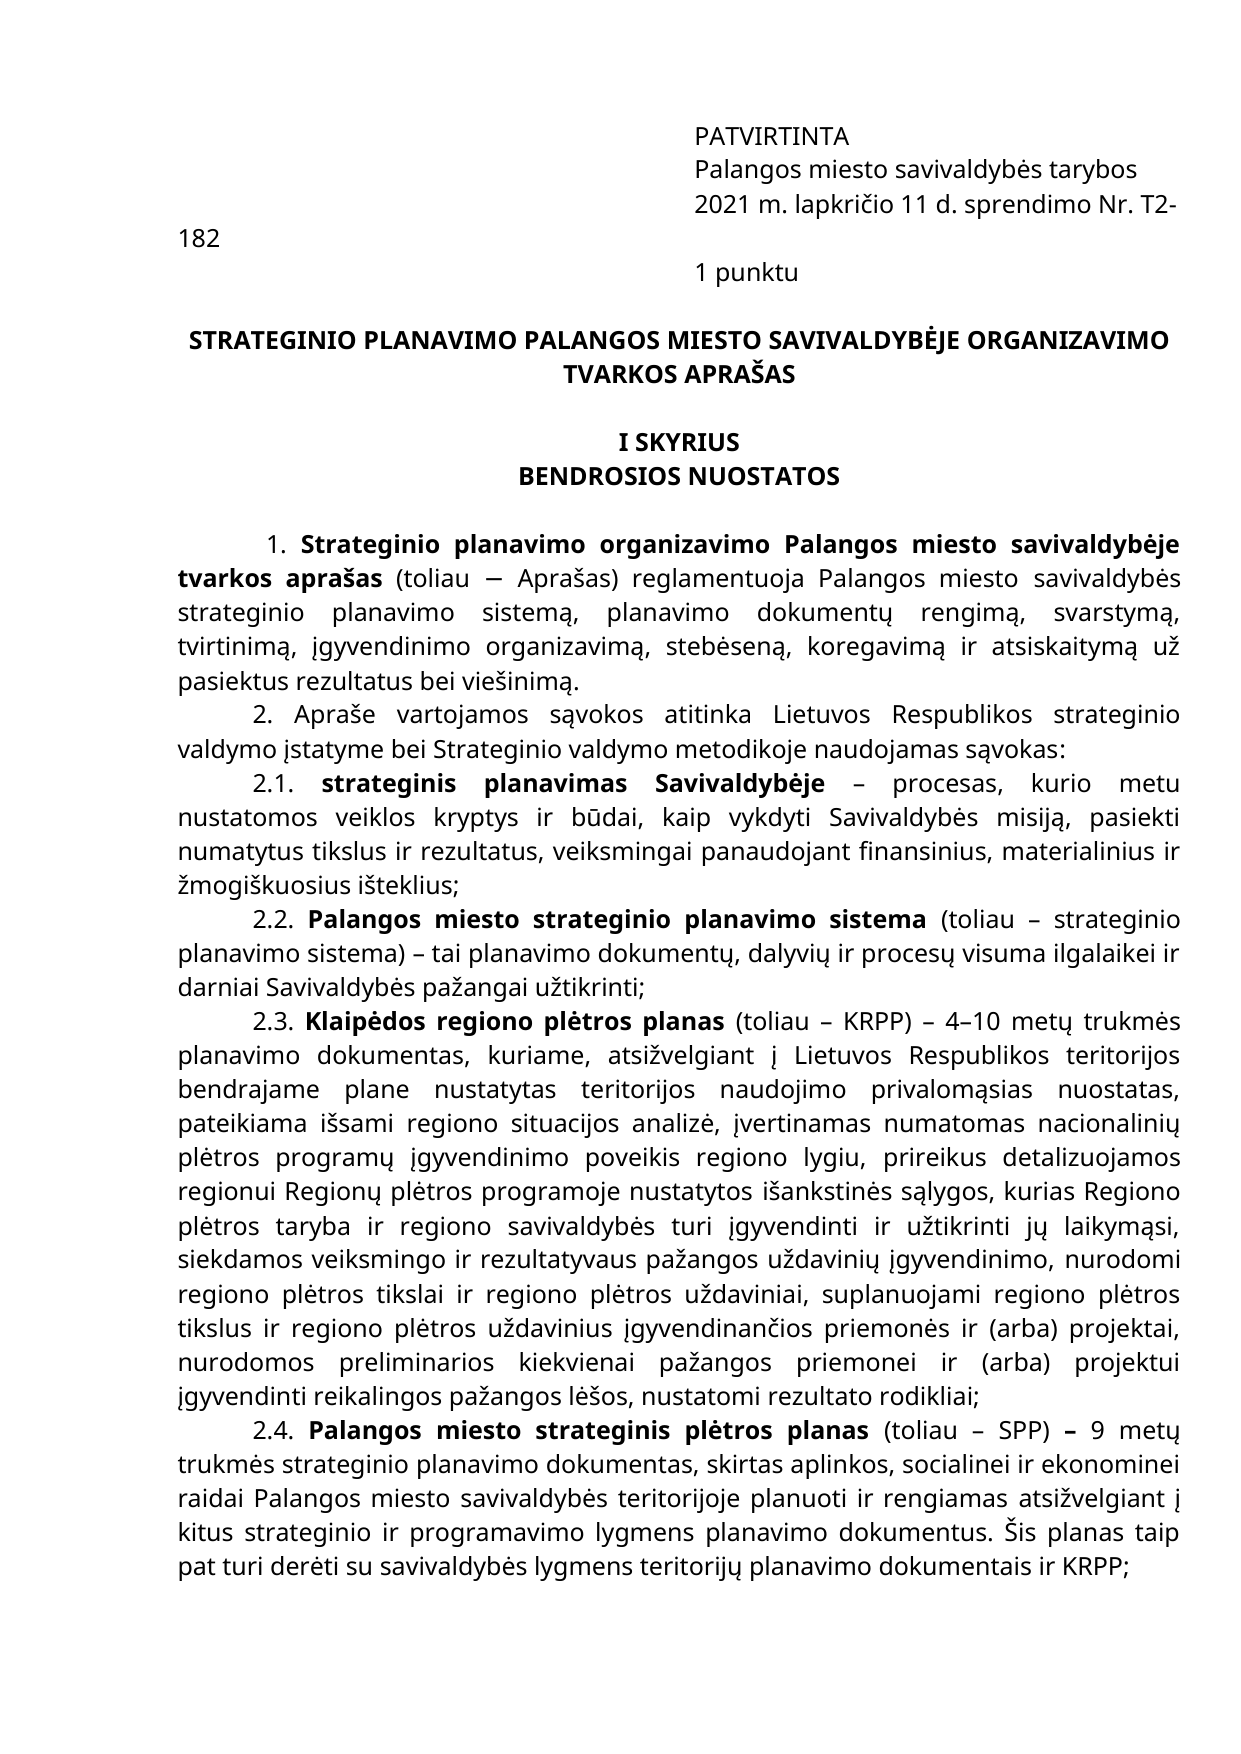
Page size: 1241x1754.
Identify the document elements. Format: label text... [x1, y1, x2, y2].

text 2.1. strateginis planavimas Savivaldybėje – procesas, kurio metu nustatomos veiklos kryptys ir būdai, kaip vykdyti Savivaldybės misiją, pasiekti numatytus tikslus ir rezultatus, veiksmingai panaudojant finansinius, materialinius ir žmogiškuosius išteklius; [177, 765, 1181, 902]
text 2.4. Palangos miesto strateginis plėtros planas (toliau – SPP) – 9 metų trukmės strateginio planavimo dokumentas, skirtas aplinkos, socialinei ir ekonominei raidai Palangos miesto savivaldybės teritorijoje planuoti ir rengiamas atsižvelgiant į kitus strateginio ir programavimo lygmens planavimo dokumentus. Šis planas taip pat turi derėti su savivaldybės lygmens teritorijų planavimo dokumentais ir KRPP; [177, 1412, 1181, 1583]
text BENDROSIOS NUOSTATOS [177, 459, 1181, 493]
text 2021 m. lapkričio 11 d. sprendimo Nr. T2-182 [177, 186, 1181, 254]
text STRATEGINIO PLANAVIMO PALANGOS MIESTO SAVIVALDYBĖJE ORGANIZAVIMO TVARKOS APRAŠAS [177, 322, 1181, 391]
text 1 punktu [177, 254, 1181, 288]
text PATVIRTINTA [177, 118, 1181, 152]
text Palangos miesto savivaldybės tarybos [177, 152, 1181, 186]
text 1. Strateginio planavimo organizavimo Palangos miesto savivaldybėje tvarkos aprašas (toliau − Aprašas) reglamentuoja Palangos miesto savivaldybės strateginio planavimo sistemą, planavimo dokumentų rengimą, svarstymą, tvirtinimą, įgyvendinimo organizavimą, stebėseną, koregavimą ir atsiskaitymą už pasiektus rezultatus bei viešinimą. [177, 527, 1181, 697]
text 2. Apraše vartojamos sąvokos atitinka Lietuvos Respublikos strateginio valdymo įstatyme bei Strateginio valdymo metodikoje naudojamas sąvokas: [177, 697, 1181, 765]
text 2.3. Klaipėdos regiono plėtros planas (toliau – KRPP) – 4–10 metų trukmės planavimo dokumentas, kuriame, atsižvelgiant į Lietuvos Respublikos teritorijos bendrajame plane nustatytas teritorijos naudojimo privalomąsias nuostatas, pateikiama išsami regiono situacijos analizė, įvertinamas numatomas nacionalinių plėtros programų įgyvendinimo poveikis regiono lygiu, prireikus detalizuojamos regionui Regionų plėtros programoje nustatytos išankstinės sąlygos, kurias Regiono plėtros taryba ir regiono savivaldybės turi įgyvendinti ir užtikrinti jų laikymąsi, siekdamos veiksmingo ir rezultatyvaus pažangos uždavinių įgyvendinimo, nurodomi regiono plėtros tikslai ir regiono plėtros uždaviniai, suplanuojami regiono plėtros tikslus ir regiono plėtros uždavinius įgyvendinančios priemonės ir (arba) projektai, nurodomos preliminarios kiekvienai pažangos priemonei ir (arba) projektui įgyvendinti reikalingos pažangos lėšos, nustatomi rezultato rodikliai; [177, 1004, 1181, 1412]
text I SKYRIUS [177, 425, 1181, 459]
text 2.2. Palangos miesto strateginio planavimo sistema (toliau – strateginio planavimo sistema) – tai planavimo dokumentų, dalyvių ir procesų visuma ilgalaikei ir darniai Savivaldybės pažangai užtikrinti; [177, 902, 1181, 1004]
